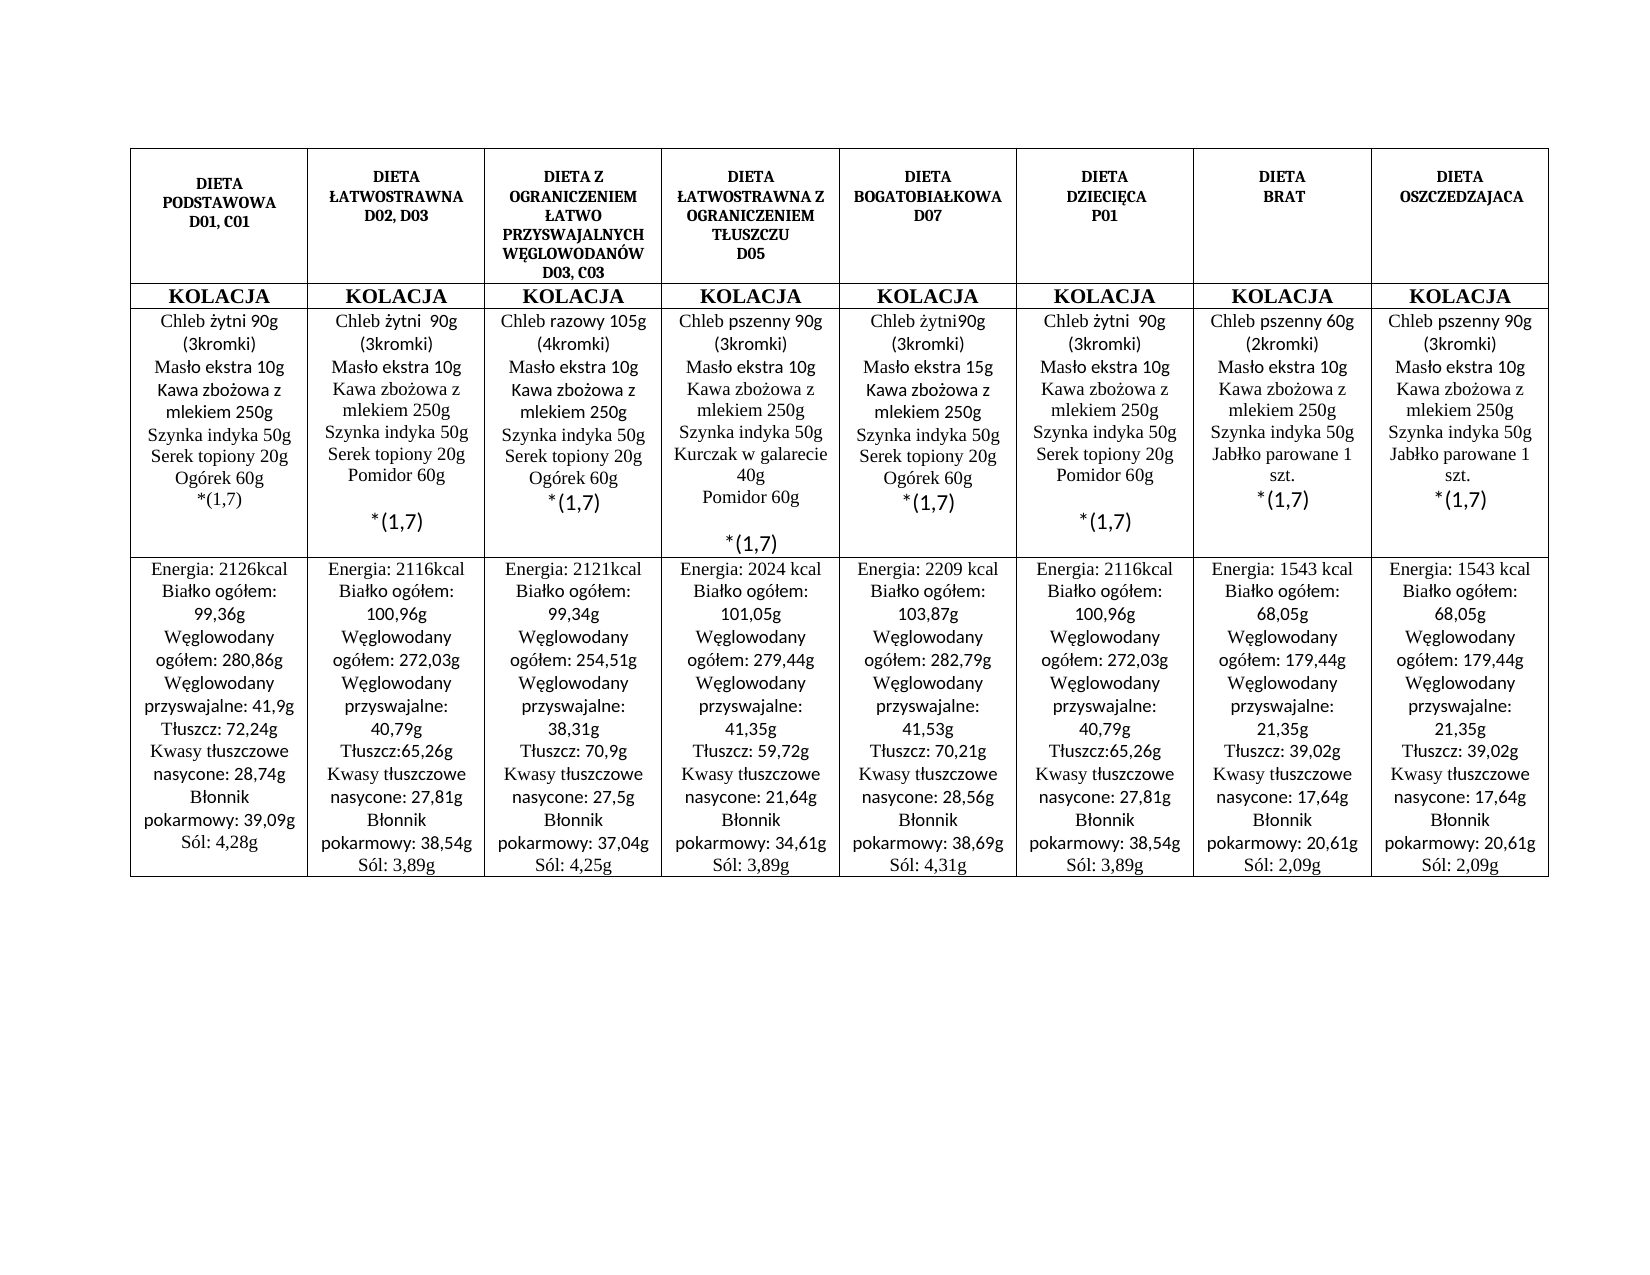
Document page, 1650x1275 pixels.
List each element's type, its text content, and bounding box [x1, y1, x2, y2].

table_cell DIETA BRAT [1194, 149, 1371, 283]
table_cell KOLACJA [297, 284, 307, 308]
table_cell KOLACJA [1537, 284, 1548, 308]
table_cell DIETA DZIECIĘCA P01 [1017, 149, 1193, 283]
table_cell Chleb pszenny 90g (3kromki) Masło ekstra 10g Kawa zbożowa z mlekiem 250g Szynka indyka 50g Jabłko parowane 1 szt. *(1,7) [1372, 309, 1548, 557]
table_cell KOLACJA [131, 284, 142, 308]
table_cell DIETA PODSTAWOWA D01, C01 [131, 149, 307, 283]
table_cell Chleb razowy 105g (4kromki) Masło ekstra 10g Kawa zbożowa z mlekiem 250g Szynka indyka 50g Serek topiony 20g Ogórek 60g *(1,7) [485, 309, 661, 557]
table_cell KOLACJA [1372, 284, 1382, 308]
table_cell Chleb żytni 90g (3kromki) Masło ekstra 10g Kawa zbożowa z mlekiem 250g Szynka indyka 50g Serek topiony 20g Ogórek 60g *(1,7) [131, 309, 307, 557]
table_cell KOLACJA [1017, 284, 1027, 308]
table_cell Chleb pszenny 90g (3kromki) Masło ekstra 10g Kawa zbożowa z mlekiem 250g Szynka indyka 50g Kurczak w galarecie 40g Pomidor 60g *(1,7) [828, 309, 839, 557]
table_cell Chleb pszenny 90g (3kromki) Masło ekstra 10g Kawa zbożowa z mlekiem 250g Szynka indyka 50g Kurczak w galarecie 40g Pomidor 60g *(1,7) [662, 309, 673, 557]
table_cell Chleb żytni 90g (3kromki) Masło ekstra 10g Kawa zbożowa z mlekiem 250g Szynka indyka 50g Serek topiony 20g Pomidor 60g *(1,7) [308, 309, 484, 557]
table_cell Chleb żytni90g (3kromki) Masło ekstra 15g Kawa zbożowa z mlekiem 250g Szynka indyka 50g Serek topiony 20g Ogórek 60g *(1,7) [840, 309, 1016, 557]
table_cell Chleb żytni 90g (3kromki) Masło ekstra 10g Kawa zbożowa z mlekiem 250g Szynka indyka 50g Serek topiony 20g Pomidor 60g *(1,7) [1017, 309, 1193, 557]
table_cell Energia: 2126kcal Białko ogółem: 99,36g Węglowodany ogółem: 280,86g Węglowodany przyswajalne: 41,9g Tłuszcz: 72,24g Kwasy tłuszczowe nasycone: 28,74g Błonnik pokarmowy: 39,09g Sól: 4,28g [131, 558, 307, 876]
table_cell KOLACJA [473, 284, 484, 308]
table_cell KOLACJA [1005, 284, 1016, 308]
table_cell KOLACJA [1194, 284, 1204, 308]
table_cell KOLACJA [1360, 284, 1371, 308]
table_cell KOLACJA [840, 284, 851, 308]
table_cell Chleb pszenny 60g (2kromki) Masło ekstra 10g Kawa zbożowa z mlekiem 250g Szynka indyka 50g Jabłko parowane 1 szt. *(1,7) [1194, 309, 1371, 557]
table_cell KOLACJA [485, 284, 496, 308]
table_cell DIETA Z OGRANICZENIEM ŁATWO PRZYSWAJALNYCH WĘGLOWODANÓW D03, C03 [485, 149, 661, 283]
table_cell DIETA ŁATWOSTRAWNA Z OGRANICZENIEM TŁUSZCZU D05 [662, 149, 839, 283]
table_cell DIETA ŁATWOSTRAWNA D02, D03 [308, 149, 484, 283]
table_cell KOLACJA [651, 284, 661, 308]
table_cell KOLACJA [662, 284, 673, 308]
table_cell KOLACJA [1182, 284, 1193, 308]
table_cell KOLACJA [308, 284, 319, 308]
table_cell DIETA OSZCZEDZAJACA [1372, 149, 1548, 283]
table_cell KOLACJA [828, 284, 839, 308]
table_cell DIETA BOGATOBIAŁKOWA D07 [840, 149, 1016, 283]
